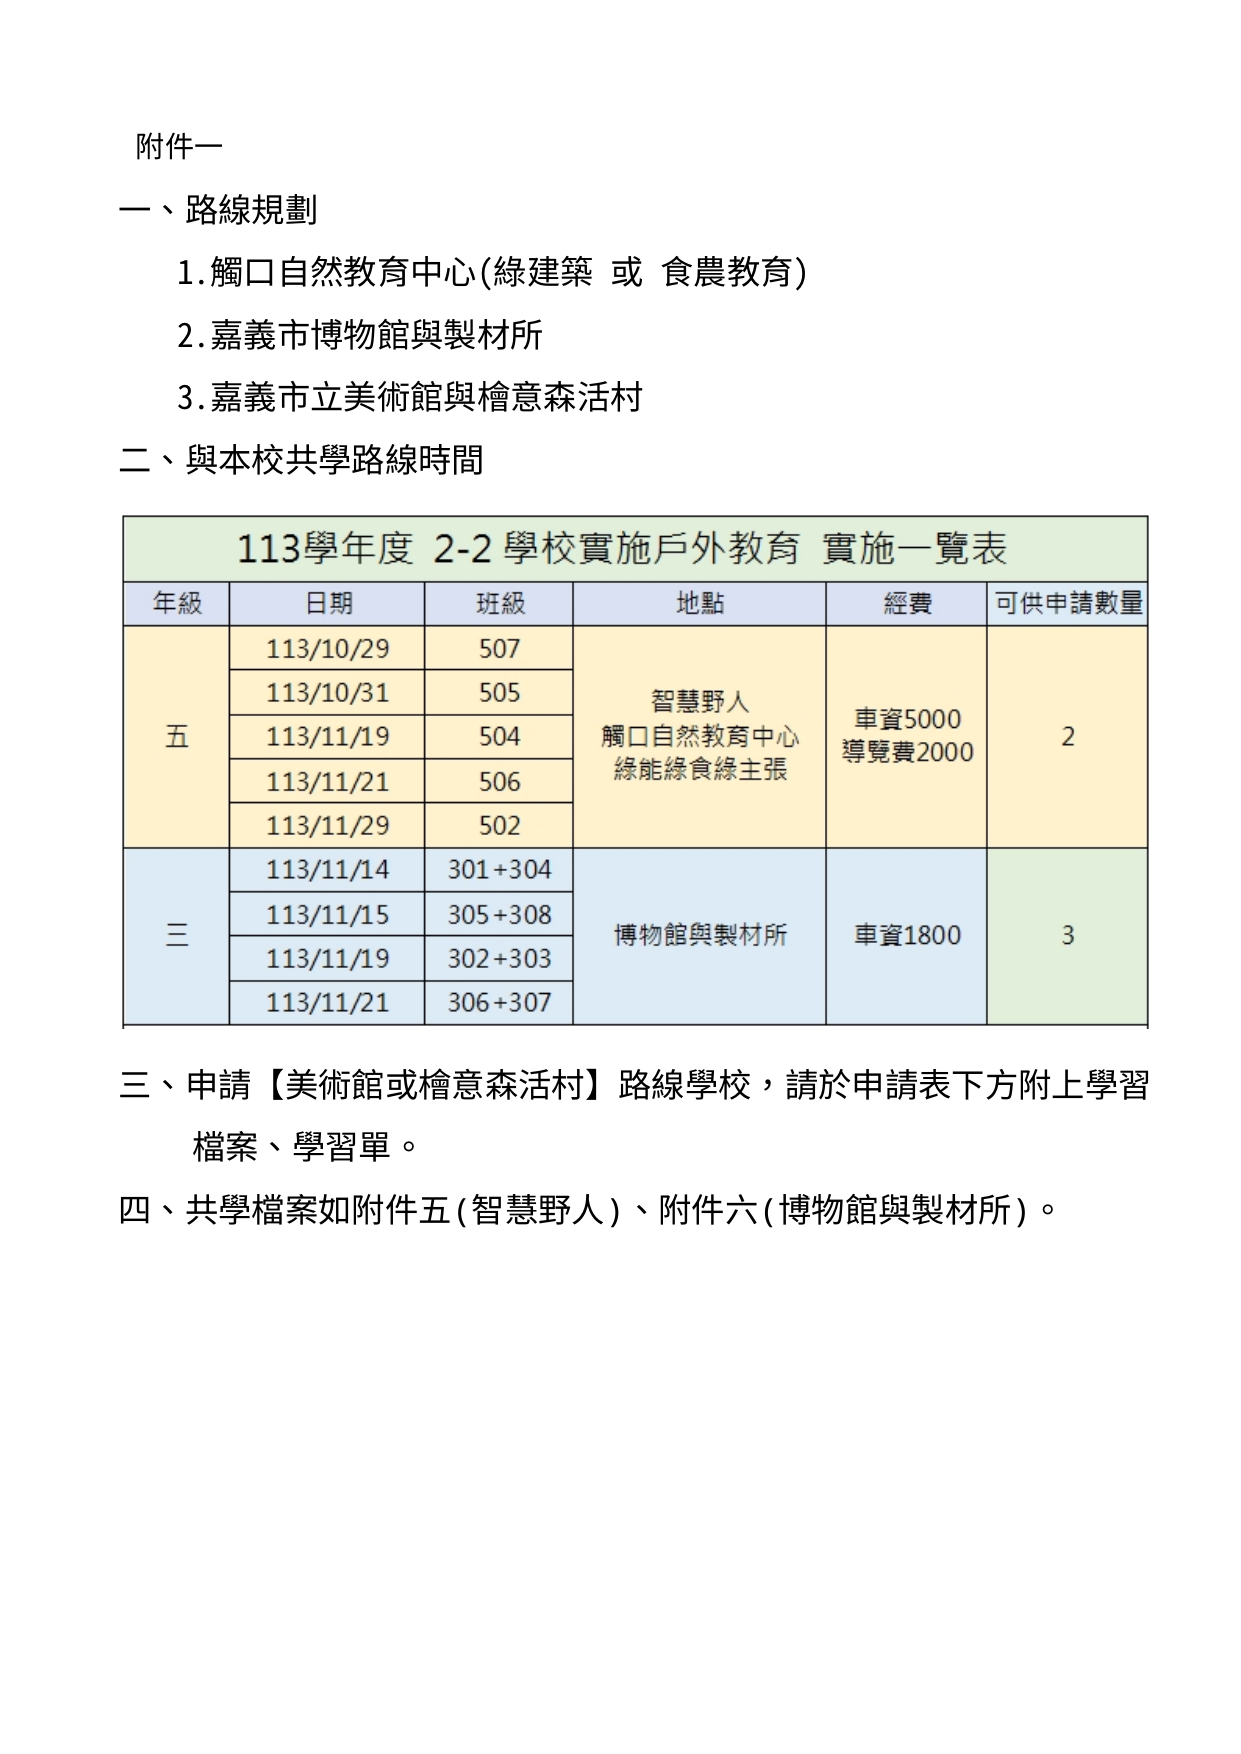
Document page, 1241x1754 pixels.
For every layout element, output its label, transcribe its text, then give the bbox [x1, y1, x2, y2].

text 三、申請【美術館或檜意森活村】路線學校，請於申請表下方附上學習檔案、學習單。 [118, 1041, 1152, 1166]
text 2.嘉義市博物館與製材所 [177, 291, 1152, 354]
text 一、路線規劃 [118, 166, 1152, 229]
text 1.觸口自然教育中心(綠建築 或 食農教育) [177, 229, 1152, 291]
text 附件一 [118, 104, 1152, 166]
text 四、共學檔案如附件五(智慧野人)、附件六(博物館與製材所)。 [118, 1166, 1152, 1229]
text 二、與本校共學路線時間 [118, 416, 1152, 479]
text 3.嘉義市立美術館與檜意森活村 [177, 354, 1152, 416]
